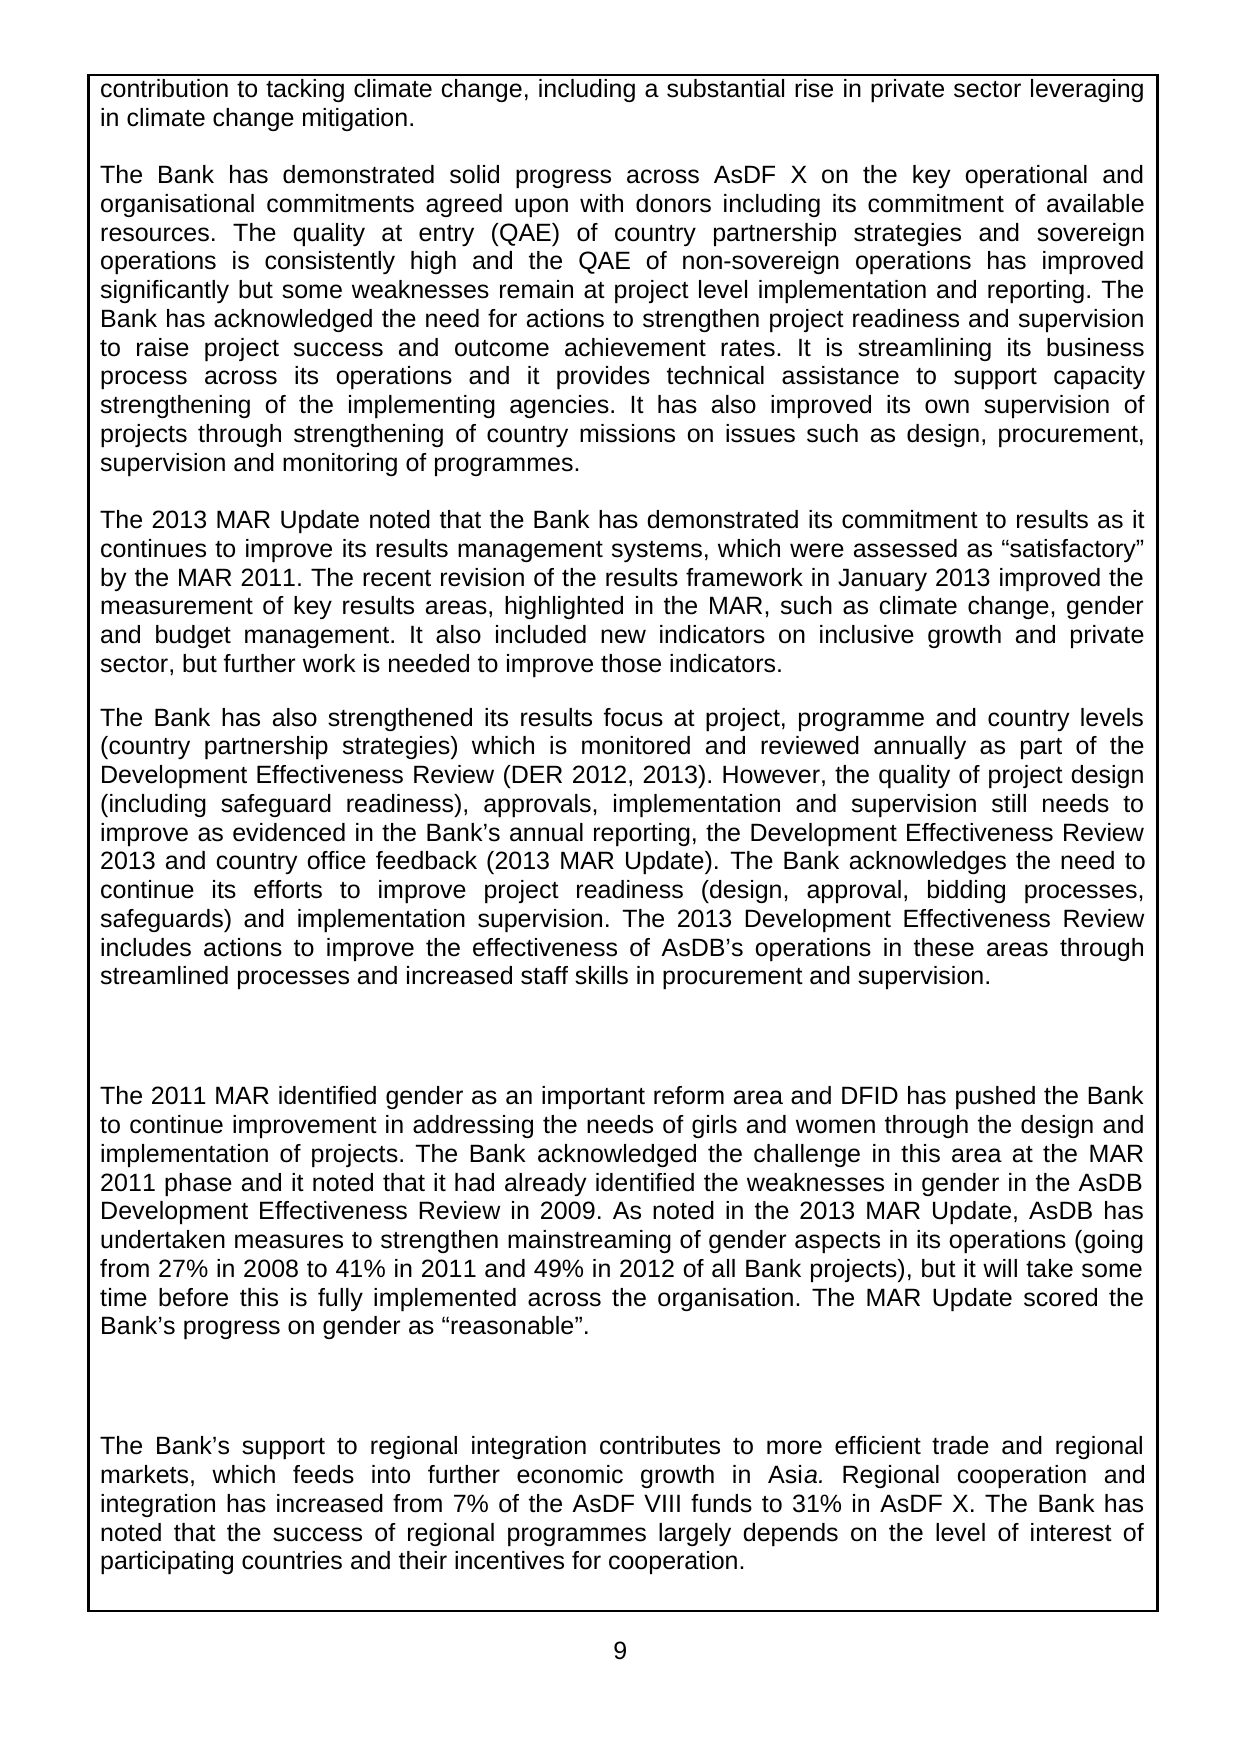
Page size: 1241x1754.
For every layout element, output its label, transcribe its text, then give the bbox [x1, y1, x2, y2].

table_cell contribution to tacking climate change, including a substantial rise in private sector leveraging in climate change mitigation. The Bank has demonstrated solid progress across AsDF X on the key operational and organisational commitments agreed upon with donors including its commitment of available resources. The quality at entry (QAE) of country partnership strategies and sovereign operations is consistently high and the QAE of non-sovereign operations has improved significantly but some weaknesses remain at project level implementation and reporting. The Bank has acknowledged the need for actions to strengthen project readiness and supervision to raise project success and outcome achievement rates. It is streamlining its business process across its operations and it provides technical assistance to support capacity strengthening of the implementing agencies. It has also improved its own supervision of projects through strengthening of country missions on issues such as design, procurement, supervision and monitoring of programmes. The 2013 MAR Update noted that the Bank has demonstrated its commitment to results as it continues to improve its results management systems, which were assessed as “satisfactory” by the MAR 2011. The recent revision of the results framework in January 2013 improved the measurement of key results areas, highlighted in the MAR, such as climate change, gender and budget management. It also included new indicators on inclusive growth and private sector, but further work is needed to improve those indicators. The Bank has also strengthened its results focus at project, programme and country levels (country partnership strategies) which is monitored and reviewed annually as part of the Development Effectiveness Review (DER 2012, 2013). However, the quality of project design (including safeguard readiness), approvals, implementation and supervision still needs to improve as evidenced in the Bank’s annual reporting, the Development Effectiveness Review 2013 and country office feedback (2013 MAR Update). The Bank acknowledges the need to continue its efforts to improve project readiness (design, approval, bidding processes, safeguards) and implementation supervision. The 2013 Development Effectiveness Review includes actions to improve the effectiveness of AsDB’s operations in these areas through streamlined processes and increased staff skills in procurement and supervision. The 2011 MAR identified gender as an important reform area and DFID has pushed the Bank to continue improvement in addressing the needs of girls and women through the design and implementation of projects. The Bank acknowledged the challenge in this area at the MAR 2011 phase and it noted that it had already identified the weaknesses in gender in the AsDB Development Effectiveness Review in 2009. As noted in the 2013 MAR Update, AsDB has undertaken measures to strengthen mainstreaming of gender aspects in its operations (going from 27% in 2008 to 41% in 2011 and 49% in 2012 of all Bank projects), but it will take some time before this is fully implemented across the organisation. The MAR Update scored the Bank’s progress on gender as “reasonable”. The Bank’s support to regional integration contributes to more efficient trade and regional markets, which feeds into further economic growth in Asia. Regional cooperation and integration has increased from 7% of the AsDF VIII funds to 31% in AsDF X. The Bank has noted that the success of regional programmes largely depends on the level of interest of participating countries and their incentives for cooperation. [90, 76, 1156, 1610]
